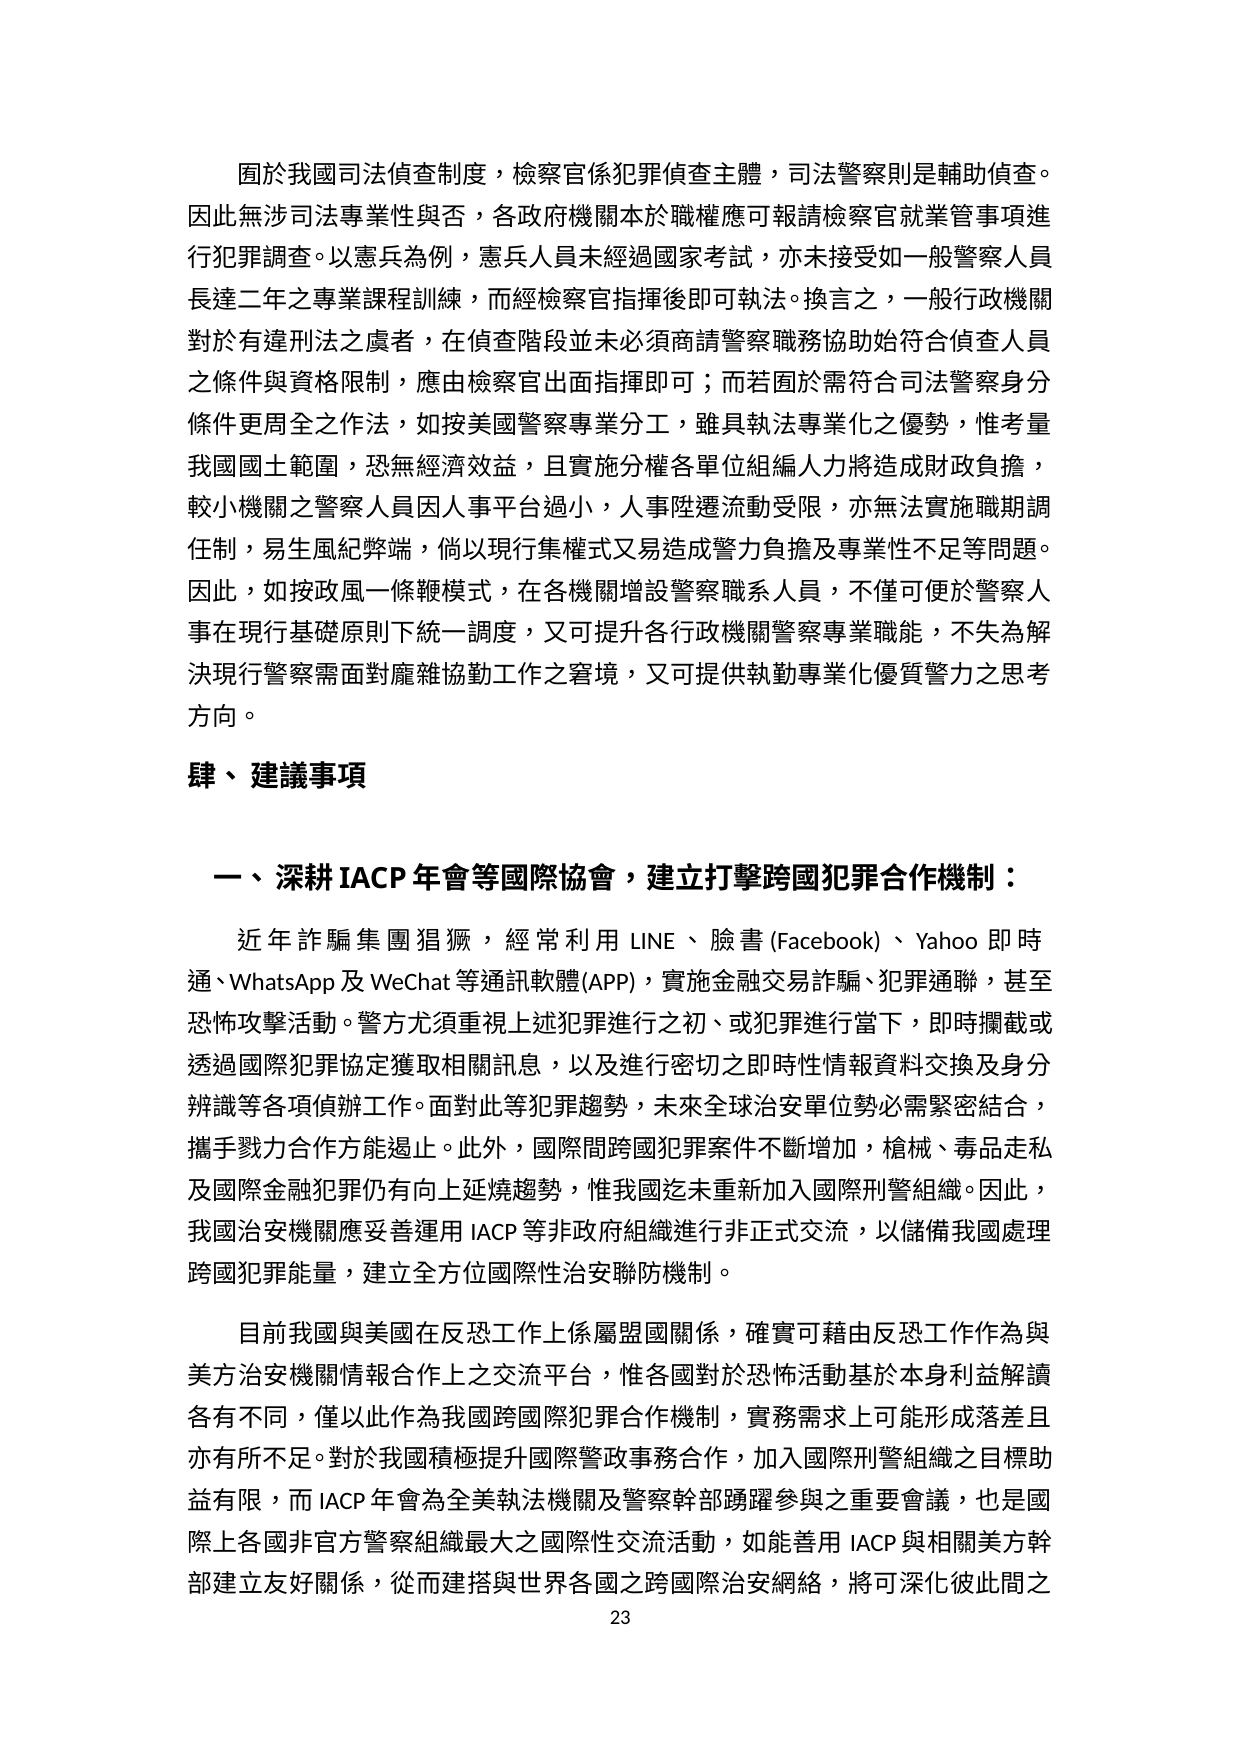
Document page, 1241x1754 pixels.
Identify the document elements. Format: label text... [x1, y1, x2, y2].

text 囿於我國司法偵查制度，檢察官係犯罪偵查主體，司法警察則是輔助偵查。因此無涉司法專業性與否，各政府機關本於職權應可報請檢察官就業管事項進行犯罪調查。以憲兵為例，憲兵人員未經過國家考試，亦未接受如一般警察人員長達二年之專業課程訓練，而經檢察官指揮後即可執法。換言之，一般行政機關對於有違刑法之虞者，在偵查階段並未必須商請警察職務協助始符合偵查人員之條件與資格限制，應由檢察官出面指揮即可；而若囿於需符合司法警察身分條件更周全之作法，如按美國警察專業分工，雖具執法專業化之優勢，惟考量我國國土範圍，恐無經濟效益，且實施分權各單位組編人力將造成財政負擔，較小機關之警察人員因人事平台過小，人事陞遷流動受限，亦無法實施職期調任制，易生風紀弊端，倘以現行集權式又易造成警力負擔及專業性不足等問題。因此，如按政風一條鞭模式，在各機關增設警察職系人員，不僅可便於警察人事在現行基礎原則下統一調度，又可提升各行政機關警察專業職能，不失為解決現行警察需面對龐雜協勤工作之窘境，又可提供執勤專業化優質警力之思考方向。 [187, 150, 1053, 733]
text 近年詐騙集團猖獗，經常利用LINE、臉書(Facebook)、Yahoo即時通、WhatsApp及WeChat等通訊軟體(APP)，實施金融交易詐騙、犯罪通聯，甚至恐怖攻擊活動。警方尤須重視上述犯罪進行之初、或犯罪進行當下，即時攔截或透過國際犯罪協定獲取相關訊息，以及進行密切之即時性情報資料交換及身分辨識等各項偵辦工作。面對此等犯罪趨勢，未來全球治安單位勢必需緊密結合，攜手戮力合作方能遏止。此外，國際間跨國犯罪案件不斷增加，槍械、毒品走私及國際金融犯罪仍有向上延燒趨勢，惟我國迄未重新加入國際刑警組織。因此，我國治安機關應妥善運用IACP等非政府組織進行非正式交流，以儲備我國處理跨國犯罪能量，建立全方位國際性治安聯防機制。 [187, 916, 1053, 1291]
subtitle 建議事項 [187, 752, 1053, 794]
subtitle 深耕IACP年會等國際協會，建立打擊跨國犯罪合作機制： [213, 855, 1053, 897]
text 目前我國與美國在反恐工作上係屬盟國關係，確實可藉由反恐工作作為與美方治安機關情報合作上之交流平台，惟各國對於恐怖活動基於本身利益解讀各有不同，僅以此作為我國跨國際犯罪合作機制，實務需求上可能形成落差且亦有所不足。對於我國積極提升國際警政事務合作，加入國際刑警組織之目標助益有限，而IACP年會為全美執法機關及警察幹部踴躍參與之重要會議，也是國際上各國非官方警察組織最大之國際性交流活動，如能善用IACP與相關美方幹部建立友好關係，從而建搭與世界各國之跨國際治安網絡，將可深化彼此間之 [187, 1309, 1053, 1601]
